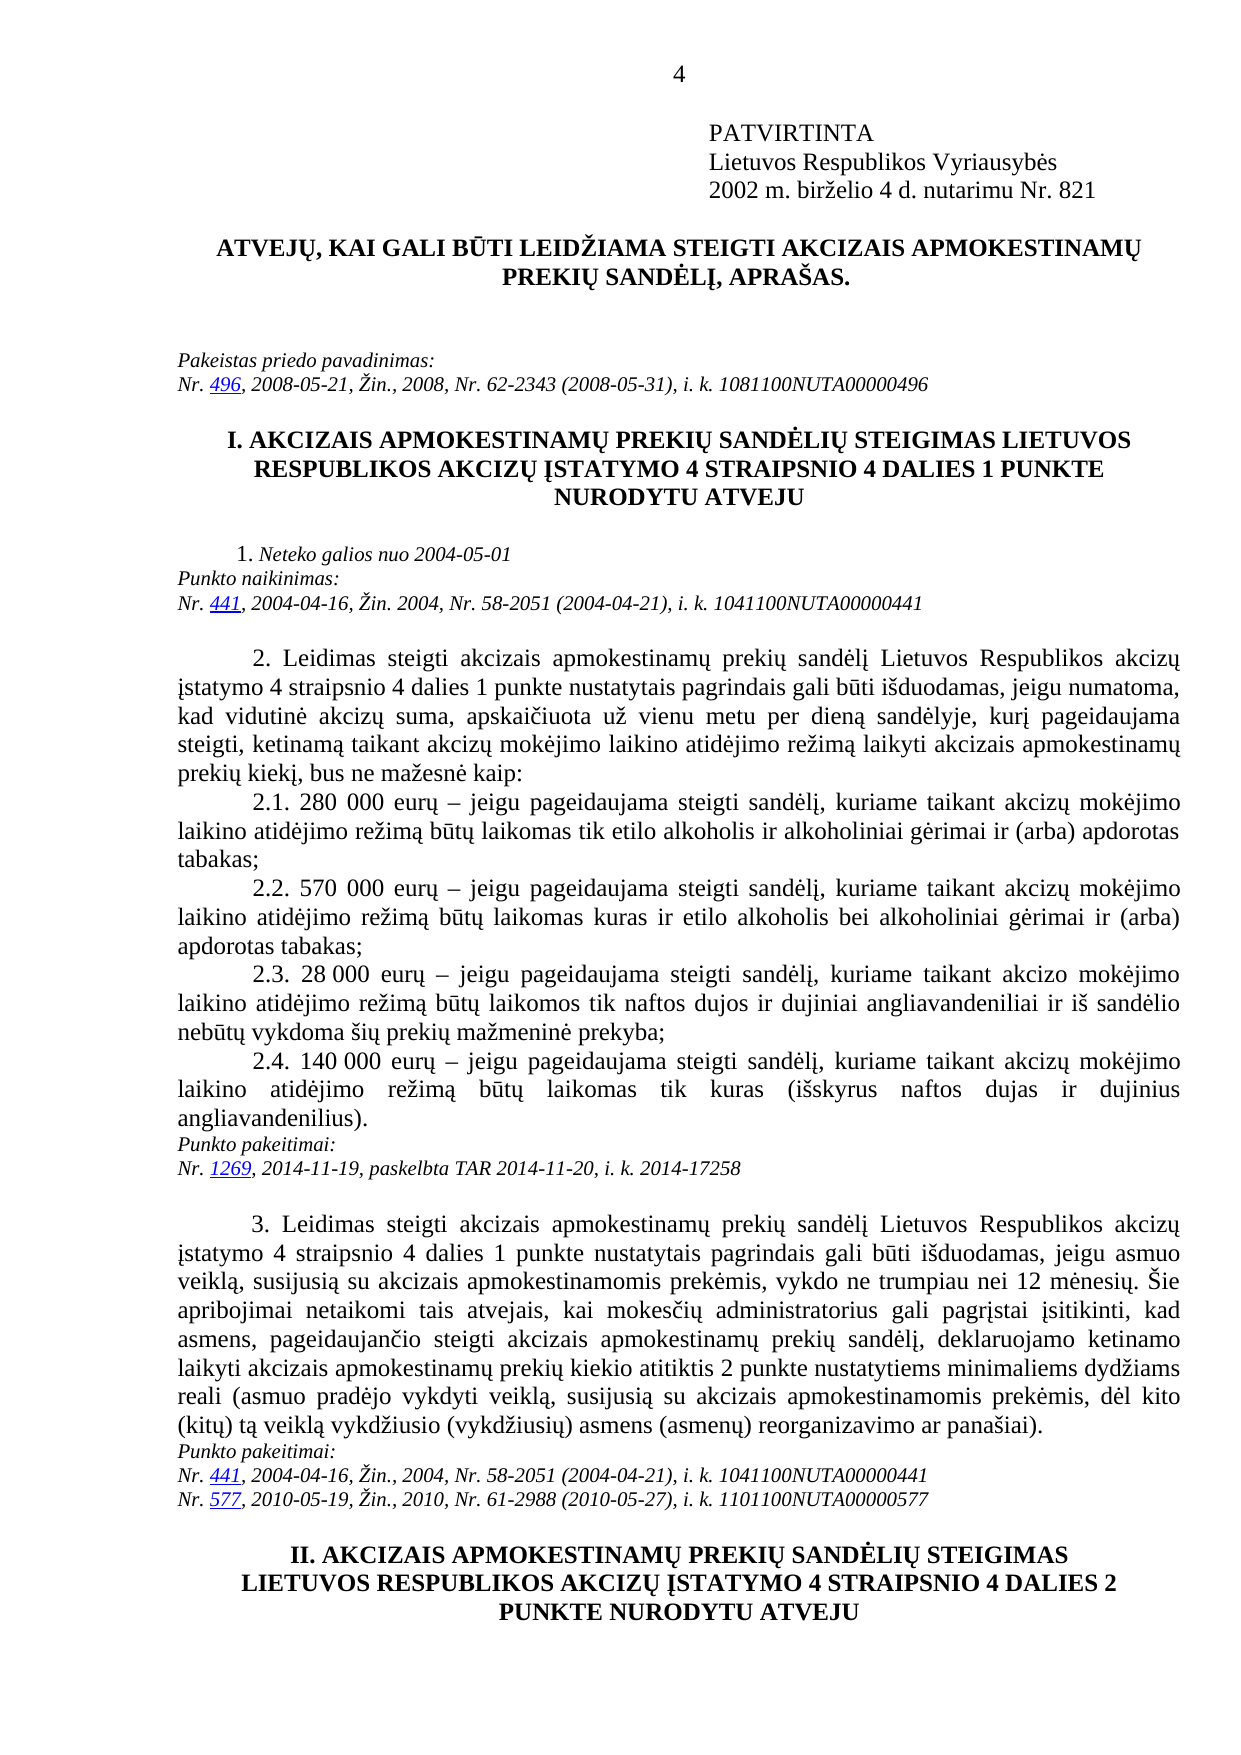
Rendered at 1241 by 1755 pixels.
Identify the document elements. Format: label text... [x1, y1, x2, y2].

text ATVEJŲ, KAI GALI BŪTI LEIDŽIAMA STEIGTI AKCIZAIS APMOKESTINAMŲ PREKIŲ SANDĖLĮ, APRAŠAS. [177, 233, 1181, 291]
text I. AKCIZAIS APMOKESTINAMŲ PREKIŲ SANDĖLIŲ STEIGIMAS LIETUVOS [177, 425, 1181, 454]
text II. AKCIZAIS APMOKESTINAMŲ PREKIŲ SANDĖLIŲ STEIGIMAS [177, 1540, 1181, 1568]
text Lietuvos Respublikos Vyriausybės [177, 147, 1181, 176]
text PATVIRTINTA [709, 118, 1181, 147]
text Punkto pakeitimai: [177, 1439, 1181, 1463]
text 2.4. 140 000 eurų – jeigu pageidaujama steigti sandėlį, kuriame taikant akcizų mokėjimo laikino atidėjimo režimą būtų laikomas tik kuras (išskyrus naftos dujas ir dujinius angliavandenilius). [177, 1046, 1181, 1132]
text RESPUBLIKOS AKCIZŲ ĮSTATYMO 4 STRAIPSNIO 4 DALIES 1 PUNKTE [177, 454, 1181, 482]
text 2.2. 570 000 eurų – jeigu pageidaujama steigti sandėlį, kuriame taikant akcizų mokėjimo laikino atidėjimo režimą būtų laikomas kuras ir etilo alkoholis bei alkoholiniai gėrimai ir (arba) apdorotas tabakas; [177, 873, 1181, 959]
text Pakeistas priedo pavadinimas: [177, 348, 1181, 372]
text 2.1. 280 000 eurų – jeigu pageidaujama steigti sandėlį, kuriame taikant akcizų mokėjimo laikino atidėjimo režimą būtų laikomas tik etilo alkoholis ir alkoholiniai gėrimai ir (arba) apdorotas tabakas; [177, 787, 1181, 873]
text Nr. 577, 2010-05-19, Žin., 2010, Nr. 61-2988 (2010-05-27), i. k. 1101100NUTA00000577 [177, 1487, 1181, 1511]
text Nr. 441, 2004-04-16, Žin. 2004, Nr. 58-2051 (2004-04-21), i. k. 1041100NUTA00000441 [177, 590, 1181, 614]
text LIETUVOS RESPUBLIKOS AKCIZŲ ĮSTATYMO 4 STRAIPSNIO 4 DALIES 2 [177, 1568, 1181, 1597]
text Punkto pakeitimai: [177, 1132, 1181, 1156]
text NURODYTU ATVEJU [177, 482, 1181, 511]
text 2.3. 28 000 eurų – jeigu pageidaujama steigti sandėlį, kuriame taikant akcizo mokėjimo laikino atidėjimo režimą būtų laikomos tik naftos dujos ir dujiniai angliavandeniliai ir iš sandėlio nebūtų vykdoma šių prekių mažmeninė prekyba; [177, 959, 1181, 1046]
text Punkto naikinimas: [177, 566, 1181, 590]
text Nr. 1269, 2014-11-19, paskelbta TAR 2014-11-20, i. k. 2014-17258 [177, 1156, 1181, 1180]
text 1. Neteko galios nuo 2004-05-01 [177, 540, 1181, 566]
text Nr. 441, 2004-04-16, Žin., 2004, Nr. 58-2051 (2004-04-21), i. k. 1041100NUTA00000441 [177, 1463, 1181, 1487]
text 2002 m. birželio 4 d. nutarimu Nr. 821 [177, 176, 1181, 204]
text 3. Leidimas steigti akcizais apmokestinamų prekių sandėlį Lietuvos Respublikos akcizų įstatymo 4 straipsnio 4 dalies 1 punkte nustatytais pagrindais gali būti išduodamas, jeigu asmuo veiklą, susijusią su akcizais apmokestinamomis prekėmis, vykdo ne trumpiau nei 12 mėnesių. Šie apribojimai netaikomi tais atvejais, kai mokesčių administratorius gali pagrįstai įsitikinti, kad asmens, pageidaujančio steigti akcizais apmokestinamų prekių sandėlį, deklaruojamo ketinamo laikyti akcizais apmokestinamų prekių kiekio atitiktis 2 punkte nustatytiems minimaliems dydžiams reali (asmuo pradėjo vykdyti veiklą, susijusią su akcizais apmokestinamomis prekėmis, dėl kito (kitų) tą veiklą vykdžiusio (vykdžiusių) asmens (asmenų) reorganizavimo ar panašiai). [177, 1209, 1181, 1439]
text PUNKTE NURODYTU ATVEJU [177, 1597, 1181, 1626]
text 2. Leidimas steigti akcizais apmokestinamų prekių sandėlį Lietuvos Respublikos akcizų įstatymo 4 straipsnio 4 dalies 1 punkte nustatytais pagrindais gali būti išduodamas, jeigu numatoma, kad vidutinė akcizų suma, apskaičiuota už vienu metu per dieną sandėlyje, kurį pageidaujama steigti, ketinamą taikant akcizų mokėjimo laikino atidėjimo režimą laikyti akcizais apmokestinamų prekių kiekį, bus ne mažesnė kaip: [177, 643, 1181, 787]
text Nr. 496, 2008-05-21, Žin., 2008, Nr. 62-2343 (2008-05-31), i. k. 1081100NUTA00000496 [177, 372, 1181, 396]
